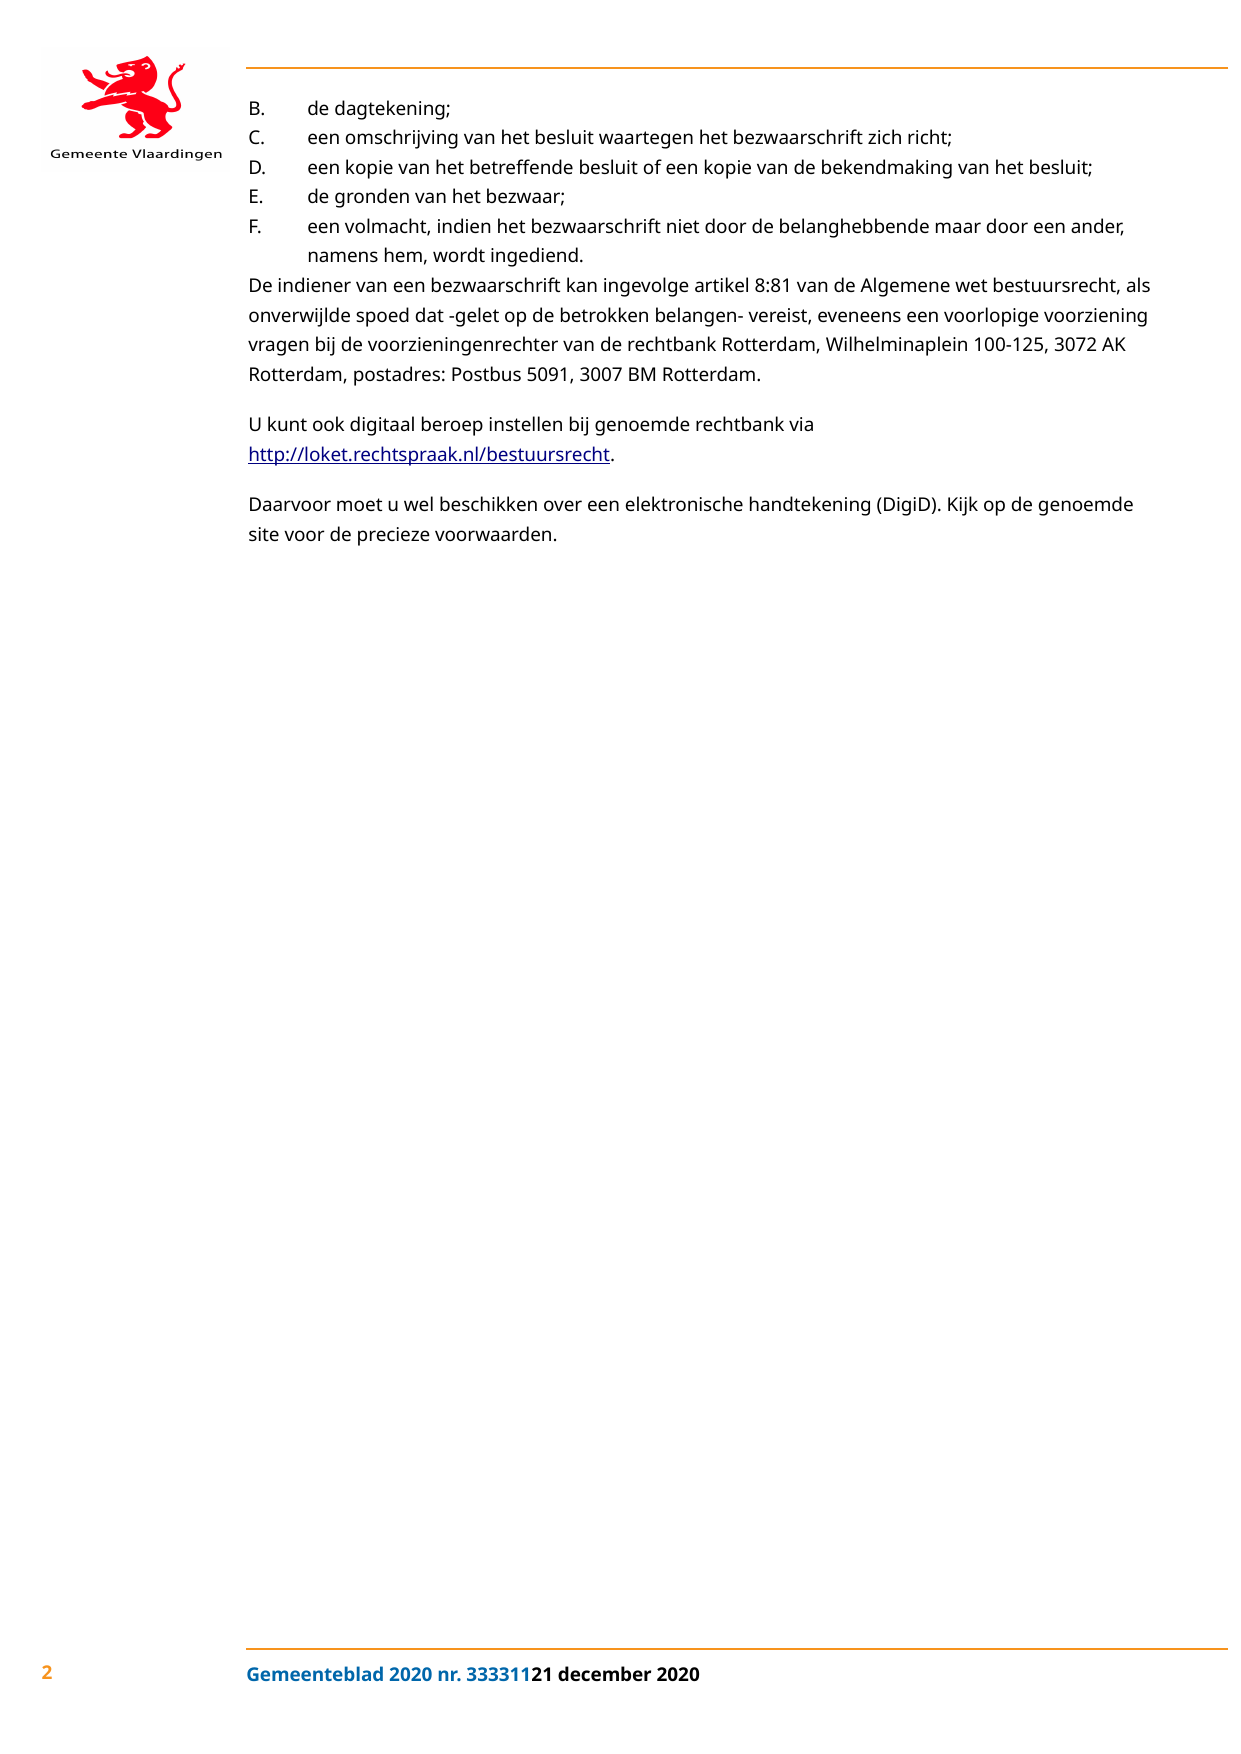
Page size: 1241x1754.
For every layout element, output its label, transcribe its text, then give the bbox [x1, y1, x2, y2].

list een kopie van het betreffende besluit of een kopie van de bekendmaking van het besluit; [248, 154, 1152, 180]
text Daarvoor moet u wel beschikken over een elektronische handtekening (DigiD). Kijk op de genoemde site voor de precieze voorwaarden. [248, 491, 1152, 547]
text U kunt ook digitaal beroep instellen bij genoemde rechtbank via http://loket.rechtspraak.nl/bestuursrecht. [248, 411, 1152, 467]
list de gronden van het bezwaar; [248, 183, 1152, 209]
list een omschrijving van het besluit waartegen het bezwaarschrift zich richt; [248, 124, 1152, 150]
list een volmacht, indien het bezwaarschrift niet door de belanghebbende maar door een ander, namens hem, wordt ingediend. [248, 213, 1152, 268]
list de dagtekening; [248, 95, 1152, 121]
text De indiener van een bezwaarschrift kan ingevolge artikel 8:81 van de Algemene wet bestuursrecht, als onverwijlde spoed dat -gelet op de betrokken belangen- vereist, eveneens een voorlopige voorziening vragen bij de voorzieningenrechter van de rechtbank Rotterdam, Wilhelminaplein 100-125, 3072 AK Rotterdam, postadres: Postbus 5091, 3007 BM Rotterdam. [248, 272, 1152, 387]
picture [41, 47, 231, 172]
